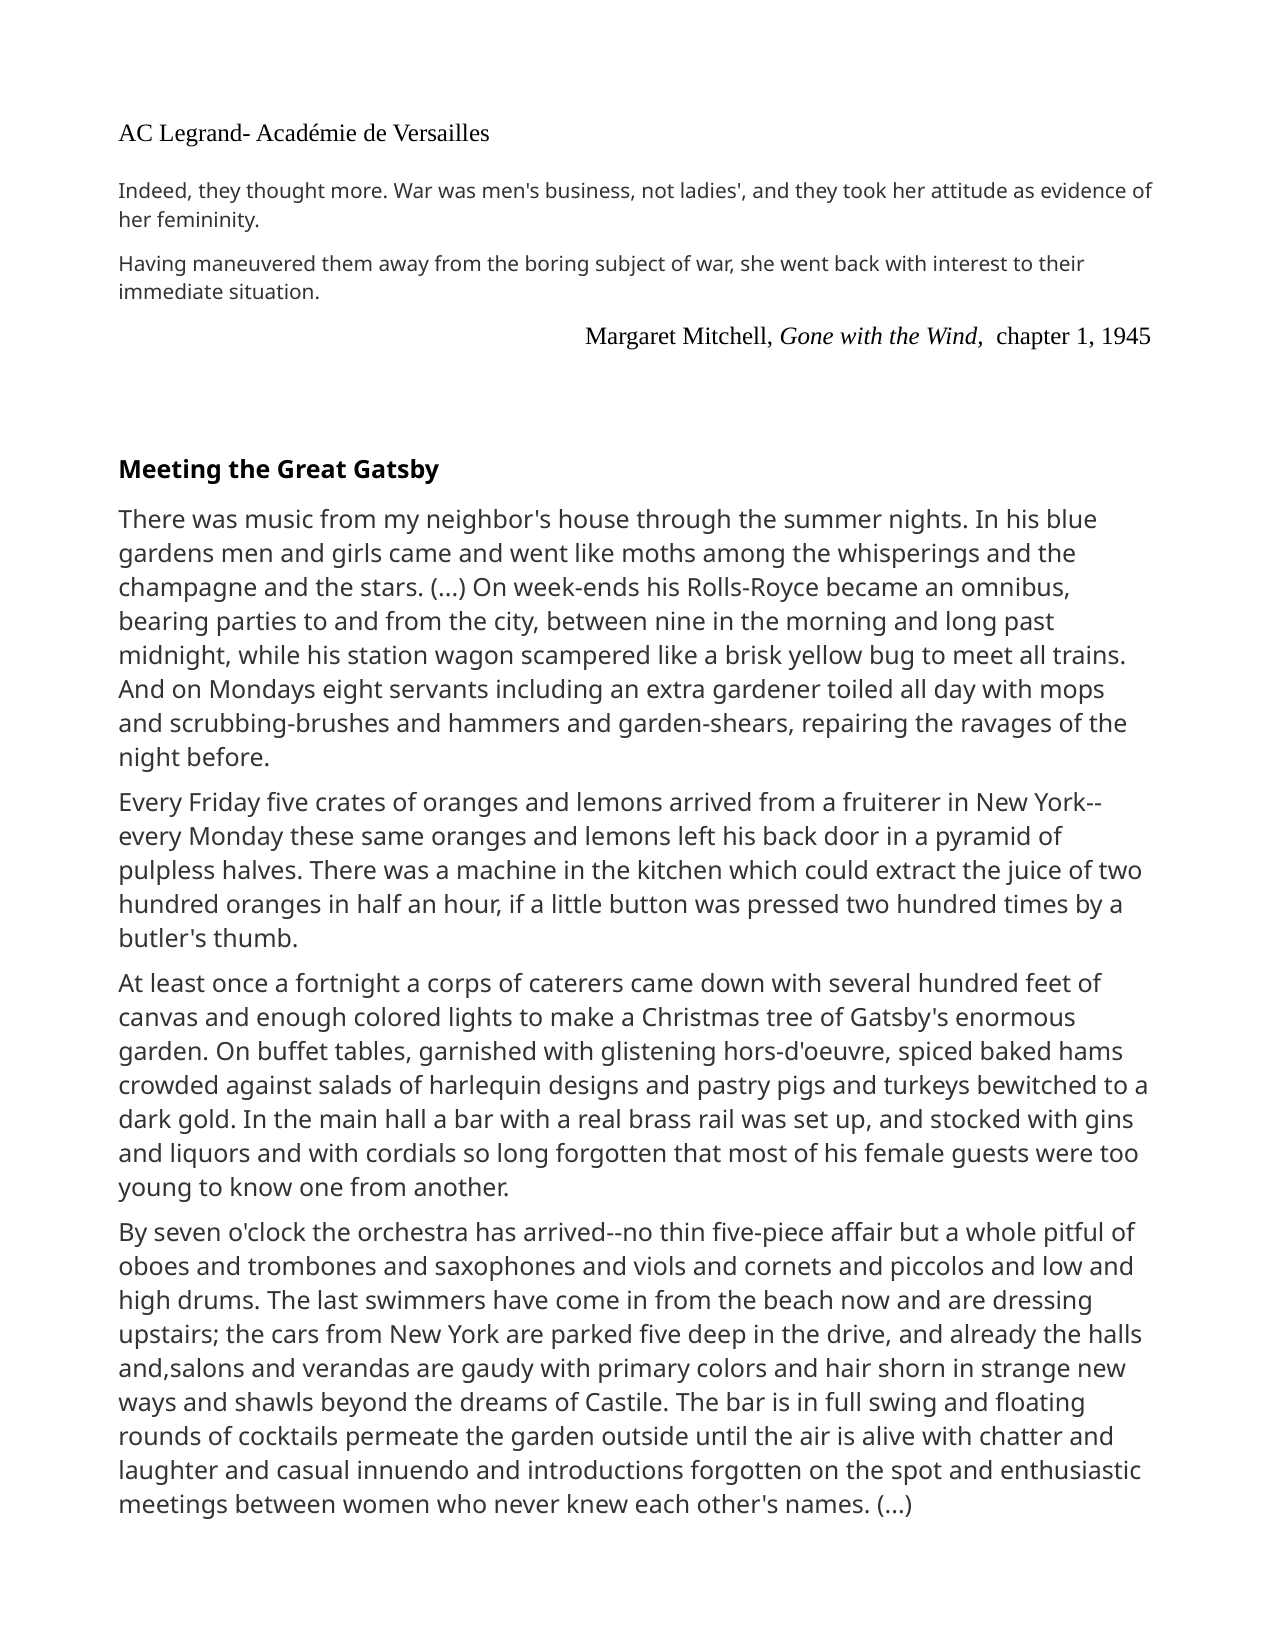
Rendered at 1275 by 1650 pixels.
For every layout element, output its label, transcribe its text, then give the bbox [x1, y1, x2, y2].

subtitle Meeting the Great Gatsby [118, 452, 1157, 486]
text There was music from my neighbor's house through the summer nights. In his blue gardens men and girls came and went like moths among the whisperings and the champagne and the stars. (...) On week-ends his Rolls-Royce became an omnibus, bearing parties to and from the city, between nine in the morning and long past midnight, while his station wagon scampered like a brisk yellow bug to meet all trains. And on Mondays eight servants including an extra gardener toiled all day with mops and scrubbing-brushes and hammers and garden-shears, repairing the ravages of the night before. [118, 502, 1157, 774]
text Having maneuvered them away from the boring subject of war, she went back with interest to their immediate situation. [118, 249, 1157, 306]
text By seven o'clock the orchestra has arrived--no thin five-piece affair but a whole pitful of oboes and trombones and saxophones and viols and cornets and piccolos and low and high drums. The last swimmers have come in from the beach now and are dressing upstairs; the cars from New York are parked five deep in the drive, and already the halls and,salons and verandas are gaudy with primary colors and hair shorn in strange new ways and shawls beyond the dreams of Castile. The bar is in full swing and floating rounds of cocktails permeate the garden outside until the air is alive with chatter and laughter and casual innuendo and introductions forgotten on the spot and enthusiastic meetings between women who never knew each other's names. (...) [118, 1214, 1157, 1521]
text Every Friday five crates of oranges and lemons arrived from a fruiterer in New York--every Monday these same oranges and lemons left his back door in a pyramid of pulpless halves. There was a machine in the kitchen which could extract the juice of two hundred oranges in half an hour, if a little button was pressed two hundred times by a butler's thumb. [118, 784, 1157, 955]
text Margaret Mitchell, Gone with the Wind, chapter 1, 1945 [118, 321, 1157, 350]
text Indeed, they thought more. War was men's business, not ladies', and they took her attitude as evidence of her femininity. [118, 176, 1157, 233]
text At least once a fortnight a corps of caterers came down with several hundred feet of canvas and enough colored lights to make a Christmas tree of Gatsby's enormous garden. On buffet tables, garnished with glistening hors-d'oeuvre, spiced baked hams crowded against salads of harlequin designs and pastry pigs and turkeys bewitched to a dark gold. In the main hall a bar with a real brass rail was set up, and stocked with gins and liquors and with cordials so long forgotten that most of his female guests were too young to know one from another. [118, 965, 1157, 1204]
